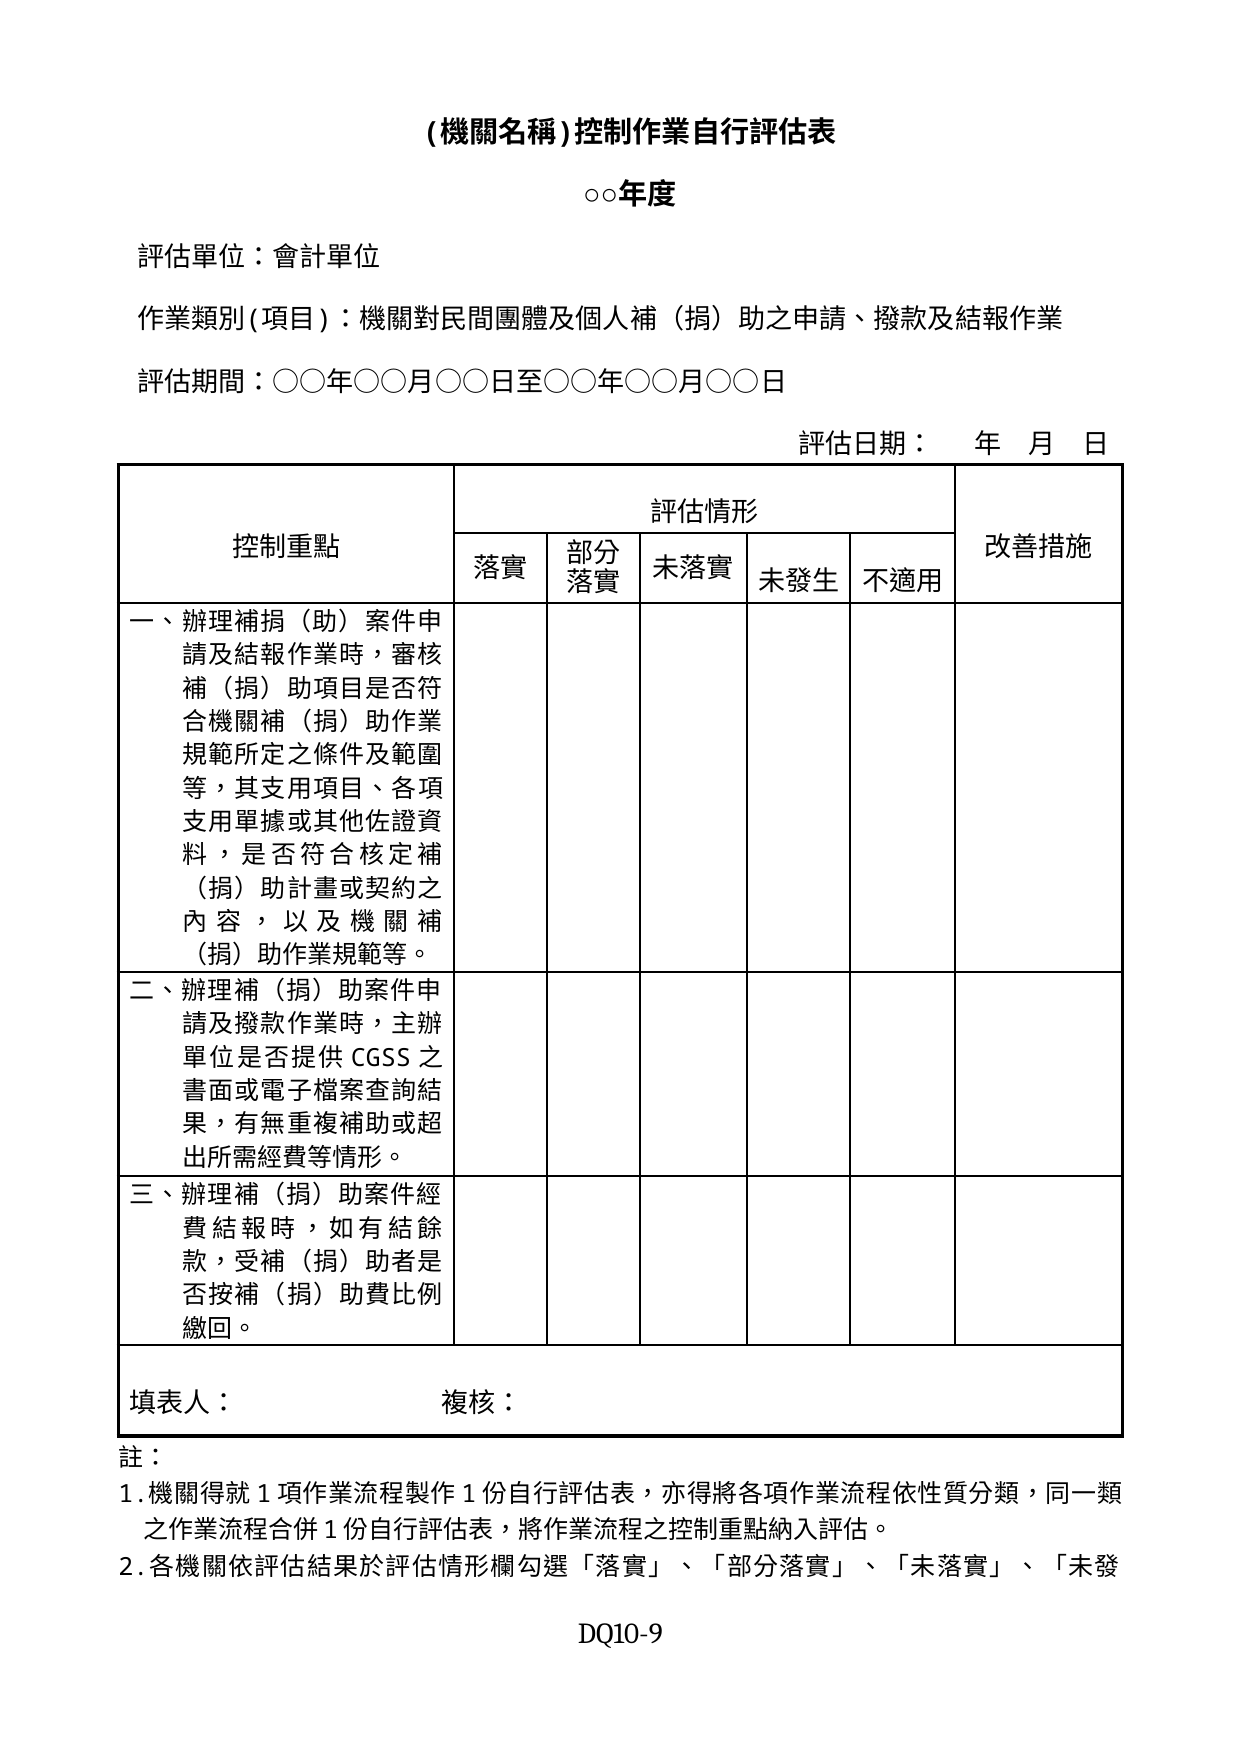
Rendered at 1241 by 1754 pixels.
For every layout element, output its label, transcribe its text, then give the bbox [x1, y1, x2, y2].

table_cell [641, 973, 746, 1175]
text 註： [118, 1438, 1122, 1474]
table_cell 未發生 [748, 534, 849, 602]
table_cell [548, 1177, 639, 1344]
table_cell [956, 604, 1121, 971]
table_cell [956, 1177, 1121, 1344]
table_cell 未落實 [641, 534, 746, 602]
text 1.機關得就1項作業流程製作1份自行評估表，亦得將各項作業流程依性質分類，同一類之作業流程合併1份自行評估表，將作業流程之控制重點納入評估。 [118, 1474, 1122, 1546]
text ○○年度 [137, 151, 1122, 213]
table_cell 部分落實 [548, 534, 639, 602]
table_header 評估情形 [455, 466, 954, 532]
table_cell [641, 604, 746, 971]
table_cell 落實 [455, 534, 546, 602]
table_cell [851, 604, 954, 971]
text 作業類別(項目)：機關對民間團體及個人補（捐）助之申請、撥款及結報作業 [137, 276, 1122, 338]
text 評估單位：會計單位 [137, 213, 1122, 276]
text 評估期間：○○年○○月○○日至○○年○○月○○日 [137, 338, 1122, 401]
table_cell 一、辦理補捐（助）案件申請及結報作業時，審核補（捐）助項目是否符合機關補（捐）助作業規範所定之條件及範圍等，其支用項目、各項支用單據或其他佐證資料，是否符合核定補（捐）助計畫或契約之內容，以及機關補（捐）助作業規範等。 [120, 604, 453, 971]
table_cell 不適用 [851, 534, 954, 602]
table_cell [851, 1177, 954, 1344]
table_header 控制重點 [120, 466, 453, 602]
text 2.各機關依評估結果於評估情形欄勾選「落實」、「部分落實」、「未落實」、「未發 [118, 1546, 1122, 1582]
text 評估日期： 年 月 日 [137, 401, 1109, 463]
table_cell [548, 973, 639, 1175]
table_cell [748, 973, 849, 1175]
table_header 改善措施 [956, 466, 1121, 602]
table_cell [455, 1177, 546, 1344]
table_cell [748, 1177, 849, 1344]
table_cell [641, 1177, 746, 1344]
table_cell [956, 973, 1121, 1175]
table_cell [851, 973, 954, 1175]
table_cell 三、辦理補（捐）助案件經費結報時，如有結餘款，受補（捐）助者是否按補（捐）助費比例繳回。 [120, 1177, 453, 1344]
table_cell [548, 604, 639, 971]
table_cell [455, 604, 546, 971]
table_cell [455, 973, 546, 1175]
text (機關名稱)控制作業自行評估表 [137, 88, 1122, 151]
table_cell [748, 604, 849, 971]
table_cell 填表人： 複核： [120, 1346, 1121, 1434]
table_cell 二、辦理補（捐）助案件申請及撥款作業時，主辦單位是否提供CGSS之書面或電子檔案查詢結果，有無重複補助或超出所需經費等情形。 [120, 973, 453, 1175]
